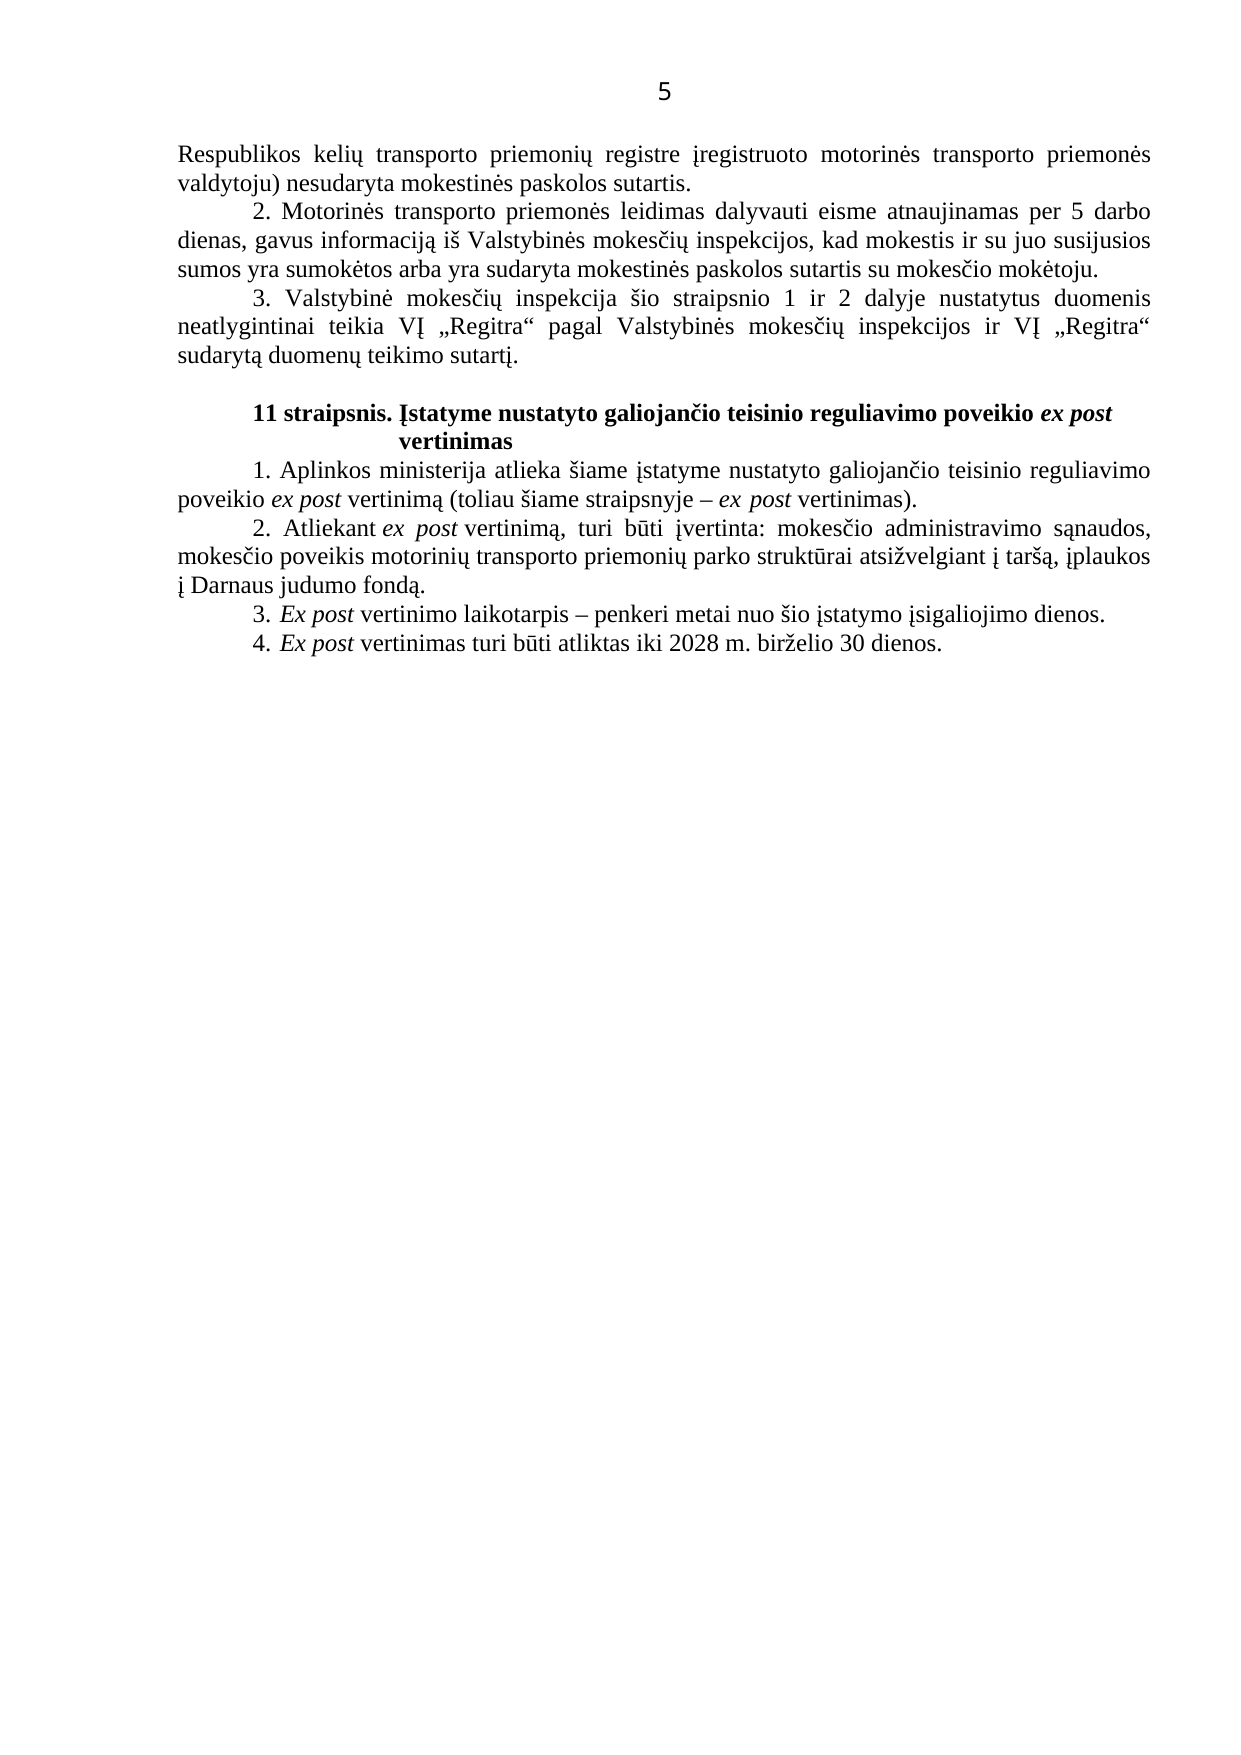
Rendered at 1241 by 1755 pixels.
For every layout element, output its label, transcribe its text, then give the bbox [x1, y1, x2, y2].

text 2. Atliekant ex post vertinimą, turi būti įvertinta: mokesčio administravimo sąnaudos, mokesčio poveikis motorinių transporto priemonių parko struktūrai atsižvelgiant į taršą, įplaukos į Darnaus judumo fondą. [177, 513, 1152, 599]
text 4. Ex post vertinimas turi būti atliktas iki 2028 m. birželio 30 dienos. [177, 628, 1152, 656]
text 3. Valstybinė mokesčių inspekcija šio straipsnio 1 ir 2 dalyje nustatytus duomenis neatlygintinai teikia VĮ „Regitra“ pagal Valstybinės mokesčių inspekcijos ir VĮ „Regitra“ sudarytą duomenų teikimo sutartį. [177, 283, 1152, 369]
text Respublikos kelių transporto priemonių registre įregistruoto motorinės transporto priemonės valdytoju) nesudaryta mokestinės paskolos sutartis. [177, 139, 1152, 196]
text 3. Ex post vertinimo laikotarpis – penkeri metai nuo šio įstatymo įsigaliojimo dienos. [177, 599, 1152, 628]
text 1. Aplinkos ministerija atlieka šiame įstatyme nustatyto galiojančio teisinio reguliavimo poveikio ex post vertinimą (toliau šiame straipsnyje – ex post vertinimas). [177, 455, 1152, 513]
text vertinimas [399, 426, 1152, 455]
text 11 straipsnis. Įstatyme nustatyto galiojančio teisinio reguliavimo poveikio ex post [177, 398, 1152, 426]
text 2. Motorinės transporto priemonės leidimas dalyvauti eisme atnaujinamas per 5 darbo dienas, gavus informaciją iš Valstybinės mokesčių inspekcijos, kad mokestis ir su juo susijusios sumos yra sumokėtos arba yra sudaryta mokestinės paskolos sutartis su mokesčio mokėtoju. [177, 196, 1152, 283]
